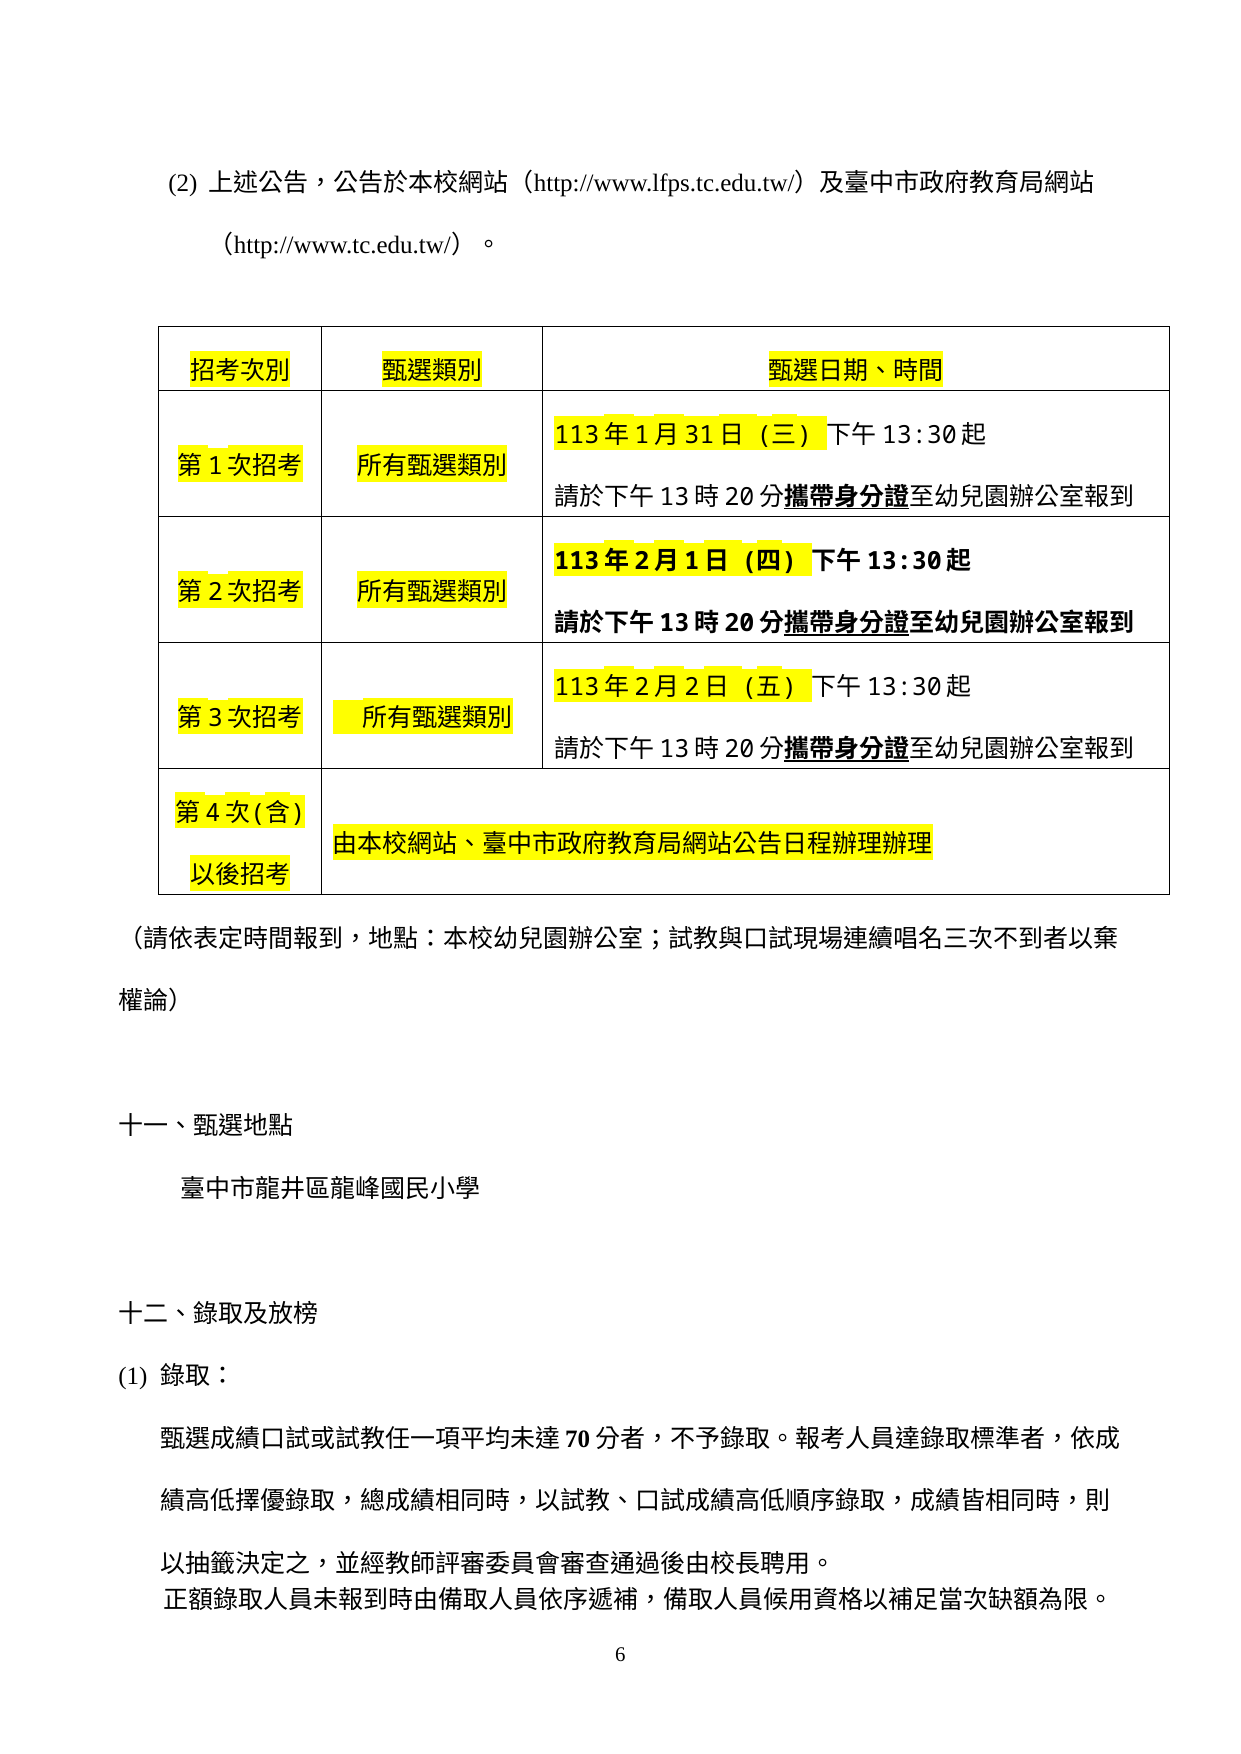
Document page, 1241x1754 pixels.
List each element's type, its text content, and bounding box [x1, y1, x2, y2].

text 十一、甄選地點 [118, 1082, 1122, 1145]
text 正額錄取人員未報到時由備取人員依序遞補，備取人員候用資格以補足當次缺額為限。 [118, 1582, 1122, 1616]
table_header 甄選類別 [322, 327, 542, 389]
table_cell 所有甄選類別 [322, 643, 542, 768]
table_cell 第3次招考 [159, 643, 321, 768]
table_header 招考次別 [159, 327, 321, 389]
table_cell 所有甄選類別 [322, 517, 542, 642]
table_cell 第1次招考 [159, 391, 321, 516]
list 上述公告，公告於本校網站（http://www.lfps.tc.edu.tw/）及臺中市政府教育局網站（http://www.tc.edu.tw/）。 [168, 138, 1122, 263]
list 錄取： [118, 1332, 1122, 1395]
table_cell 113年2月2日 (五) 下午13:30起 請於下午13時20分攜帶身分證至幼兒園辦公室報到 [543, 643, 1169, 768]
text 臺中市龍井區龍峰國民小學 [181, 1145, 1122, 1207]
table_cell 所有甄選類別 [322, 391, 542, 516]
table_header 甄選日期、時間 [543, 327, 1169, 389]
text （請依表定時間報到，地點：本校幼兒園辦公室；試教與口試現場連續唱名三次不到者以棄權論） [118, 895, 1122, 1020]
text 甄選成績口試或試教任一項平均未達70分者，不予錄取。報考人員達錄取標準者，依成績高低擇優錄取，總成績相同時，以試教、口試成績高低順序錄取，成績皆相同時，則以抽籤決定之，並經教師評審委員會審查通過後由校長聘用。 [160, 1395, 1122, 1582]
table_cell 由本校網站、臺中市政府教育局網站公告日程辦理辦理 [322, 769, 1169, 894]
table_cell 第2次招考 [159, 517, 321, 642]
table_cell 第4次(含)以後招考 [159, 769, 321, 894]
table_cell 113年2月1日 (四) 下午13:30起 請於下午13時20分攜帶身分證至幼兒園辦公室報到 [543, 517, 1169, 642]
table_cell 113年1月31日 (三) 下午13:30起 請於下午13時20分攜帶身分證至幼兒園辦公室報到 [543, 391, 1169, 516]
text 十二、錄取及放榜 [118, 1270, 1122, 1332]
